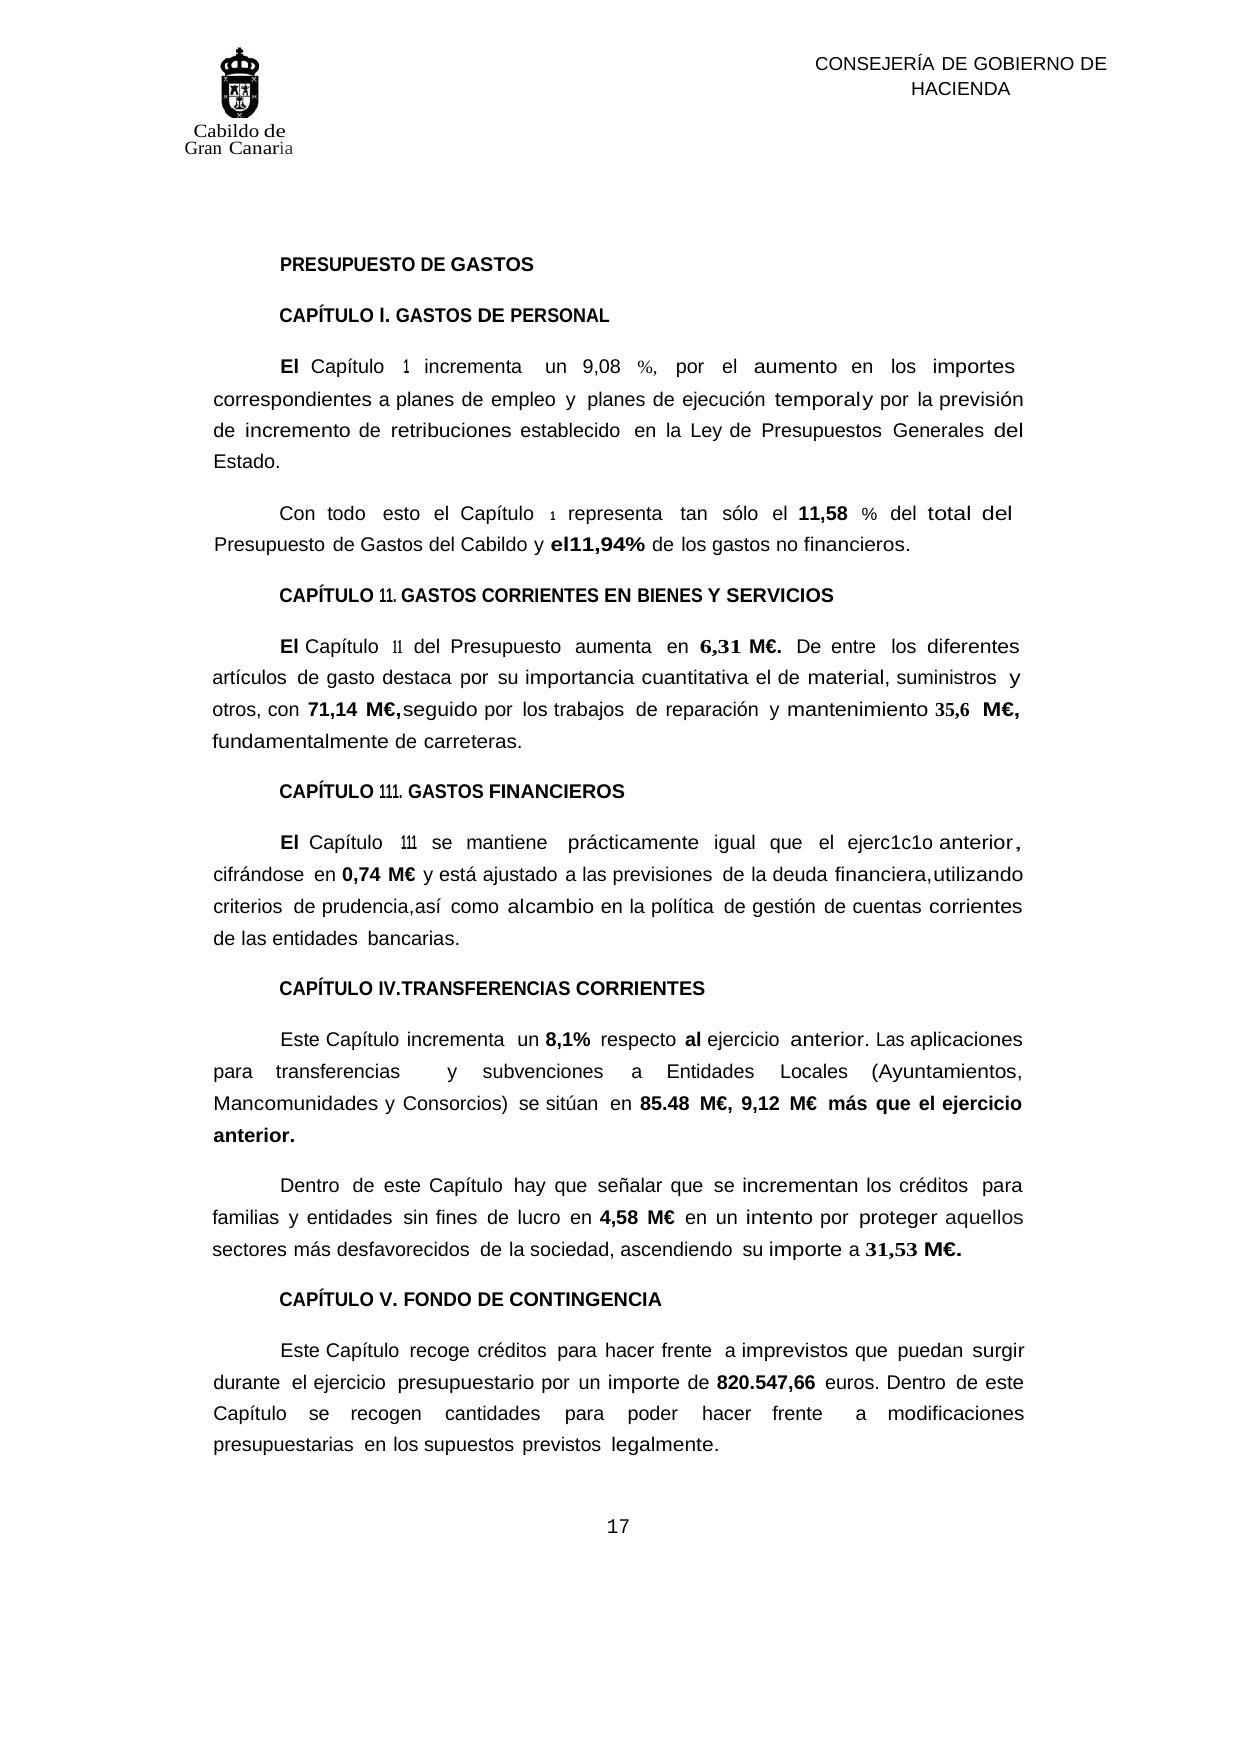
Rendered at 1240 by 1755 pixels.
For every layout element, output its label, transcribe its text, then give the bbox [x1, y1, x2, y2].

text Este Capítulo recoge créditos para hacer frente a imprevistos que puedan surgir durante el ejercicio presupuestario por un importe de 820.547,66 euros. Dentro de este Capítulo se recogen cantidades para poder hacer frente a modificaciones presupuestarias en los supuestos previstos legalmente. [213, 1331, 1024, 1456]
text CAPÍTULO 111. GASTOS FINANCIEROS [279, 780, 1240, 803]
text PRESUPUESTO DE GASTOS CAPÍTULO l. GASTOS DE PERSONAL [279, 253, 616, 327]
text Presupuesto de Gastos del Cabildo y el11,94% de los gastos no financieros. [214, 533, 917, 556]
text Dentro de este Capítulo hay que señalar que se incrementan los créditos para familias y entidades sin fines de lucro en 4,58 M€ en un intento por proteger aquellos sectores más desfavorecidos de la sociedad, ascendiendo su importe a 31,53 M€. [212, 1174, 1024, 1260]
text CAPÍTULO 11. GASTOS CORRIENTES EN BIENES Y SERVICIOS [279, 584, 1240, 607]
text Este Capítulo incrementa un 8,1% respecto al ejercicio anterior. Las aplicaciones para transferencias y subvenciones a Entidades Locales (Ayuntamientos, Mancomunidades y Consorcios) se sitúan en 85.48 M€, 9,12 M€ más que el ejercicio anterior. [213, 1028, 1023, 1146]
text CAPÍTULO V. FONDO DE CONTINGENCIA [279, 1288, 1240, 1311]
text CAPÍTULO IV.TRANSFERENCIAS CORRIENTES [279, 977, 1240, 999]
text El Capítulo 11 del Presupuesto aumenta en 6,31 M€. De entre los diferentes artículos de gasto destaca por su importancia cuantitativa el de material, suministros y otros, con 71,14 M€,seguido por los trabajos de reparación y mantenimiento 35,6 M€, fundamentalmente de carreteras. [212, 634, 1021, 752]
text El Capítulo 111 se mantiene prácticamente igual que el ejerc1c1o anterior, cifrándose en 0,74 M€ y está ajustado a las previsiones de la deuda financiera,utilizando criterios de prudencia,así como alcambio en la política de gestión de cuentas corrientes de las entidades bancarias. [213, 831, 1023, 949]
text 17 [602, 1516, 634, 1540]
text correspondientes a planes de empleo y planes de ejecución temporaly por la previsión de incremento de retribuciones establecido en la Ley de Presupuestos Generales del Estado. [213, 388, 1023, 473]
text El Capítulo 1 incrementa un 9,08 %, por el aumento en los importes [280, 355, 1240, 378]
text Con todo esto el Capítulo 1 representa tan sólo el 11,58 % del total del [279, 501, 1240, 524]
